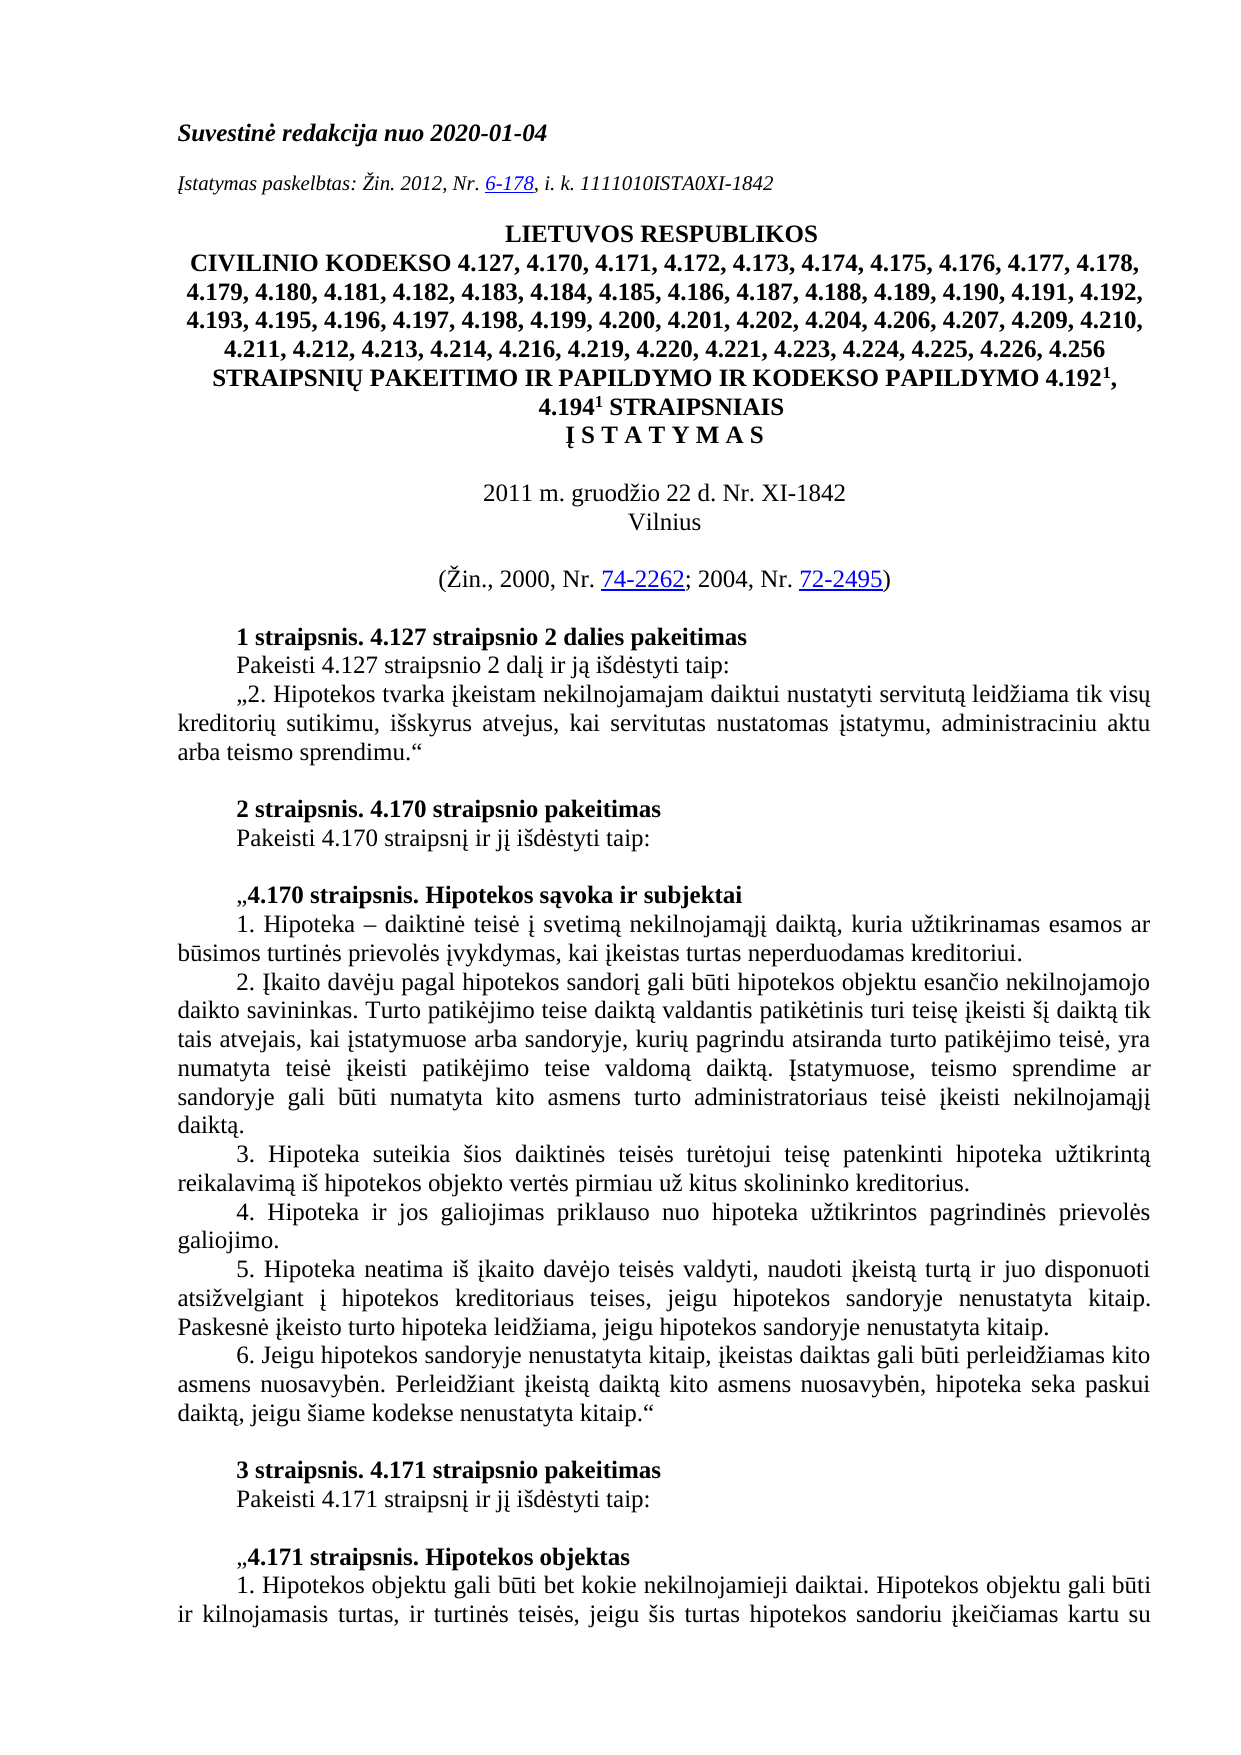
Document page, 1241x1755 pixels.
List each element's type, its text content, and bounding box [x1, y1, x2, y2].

text 1. Hipoteka – daiktinė teisė į svetimą nekilnojamąjį daiktą, kuria užtikrinamas esamos ar būsimos turtinės prievolės įvykdymas, kai įkeistas turtas neperduodamas kreditoriui. [177, 909, 1152, 967]
text Pakeisti 4.127 straipsnio 2 dalį ir ją išdėstyti taip: [177, 650, 1152, 679]
text CIVILINIO KODEKSO 4.127, 4.170, 4.171, 4.172, 4.173, 4.174, 4.175, 4.176, 4.177, 4.178, 4.179, 4.180, 4.181, 4.182, 4.183, 4.184, 4.185, 4.186, 4.187, 4.188, 4.189, 4.190, 4.191, 4.192, 4.193, 4.195, 4.196, 4.197, 4.198, 4.199, 4.200, 4.201, 4.202, 4.204, 4.206, 4.207, 4.209, 4.210, 4.211, 4.212, 4.213, 4.214, 4.216, 4.219, 4.220, 4.221, 4.223, 4.224, 4.225, 4.226, 4.256 STRAIPSNIŲ PAKEITIMO IR PAPILDYMO IR KODEKSO PAPILDYMO 4.1921, 4.1941 STRAIPSNIAIS [177, 248, 1152, 420]
text LIETUVOS RESPUBLIKOS [177, 219, 1152, 248]
text Suvestinė redakcija nuo 2020-01-04 [177, 118, 1152, 147]
text 3 straipsnis. 4.171 straipsnio pakeitimas [177, 1455, 1152, 1484]
text „4.171 straipsnis. Hipotekos objektas [177, 1542, 1152, 1570]
text Į S T A T Y M A S [177, 420, 1152, 449]
text 2 straipsnis. 4.170 straipsnio pakeitimas [177, 794, 1152, 823]
text 1. Hipotekos objektu gali būti bet kokie nekilnojamieji daiktai. Hipotekos objektu gali būti ir kilnojamasis turtas, ir turtinės teisės, jeigu šis turtas hipotekos sandoriu įkeičiamas kartu su [177, 1570, 1152, 1628]
text „4.170 straipsnis. Hipotekos sąvoka ir subjektai [177, 880, 1152, 909]
text Vilnius [177, 507, 1152, 535]
text 6. Jeigu hipotekos sandoryje nenustatyta kitaip, įkeistas daiktas gali būti perleidžiamas kito asmens nuosavybėn. Perleidžiant įkeistą daiktą kito asmens nuosavybėn, hipoteka seka paskui daiktą, jeigu šiame kodekse nenustatyta kitaip.“ [177, 1340, 1152, 1427]
text 4. Hipoteka ir jos galiojimas priklauso nuo hipoteka užtikrintos pagrindinės prievolės galiojimo. [177, 1197, 1152, 1254]
text „2. Hipotekos tvarka įkeistam nekilnojamajam daiktui nustatyti servitutą leidžiama tik visų kreditorių sutikimu, išskyrus atvejus, kai servitutas nustatomas įstatymu, administraciniu aktu arba teismo sprendimu.“ [177, 679, 1152, 765]
text 2. Įkaito davėju pagal hipotekos sandorį gali būti hipotekos objektu esančio nekilnojamojo daikto savininkas. Turto patikėjimo teise daiktą valdantis patikėtinis turi teisę įkeisti šį daiktą tik tais atvejais, kai įstatymuose arba sandoryje, kurių pagrindu atsiranda turto patikėjimo teisė, yra numatyta teisė įkeisti patikėjimo teise valdomą daiktą. Įstatymuose, teismo sprendime ar sandoryje gali būti numatyta kito asmens turto administratoriaus teisė įkeisti nekilnojamąjį daiktą. [177, 967, 1152, 1139]
text Įstatymas paskelbtas: Žin. 2012, Nr. 6-178, i. k. 1111010ISTA0XI-1842 [177, 171, 1152, 195]
text (Žin., 2000, Nr. 74-2262; 2004, Nr. 72-2495) [177, 564, 1152, 593]
text 5. Hipoteka neatima iš įkaito davėjo teisės valdyti, naudoti įkeistą turtą ir juo disponuoti atsižvelgiant į hipotekos kreditoriaus teises, jeigu hipotekos sandoryje nenustatyta kitaip. Paskesnė įkeisto turto hipoteka leidžiama, jeigu hipotekos sandoryje nenustatyta kitaip. [177, 1254, 1152, 1340]
text 1 straipsnis. 4.127 straipsnio 2 dalies pakeitimas [177, 622, 1152, 650]
text Pakeisti 4.171 straipsnį ir jį išdėstyti taip: [177, 1484, 1152, 1513]
text Pakeisti 4.170 straipsnį ir jį išdėstyti taip: [177, 823, 1152, 852]
text 2011 m. gruodžio 22 d. Nr. XI-1842 [177, 478, 1152, 507]
text 3. Hipoteka suteikia šios daiktinės teisės turėtojui teisę patenkinti hipoteka užtikrintą reikalavimą iš hipotekos objekto vertės pirmiau už kitus skolininko kreditorius. [177, 1139, 1152, 1197]
